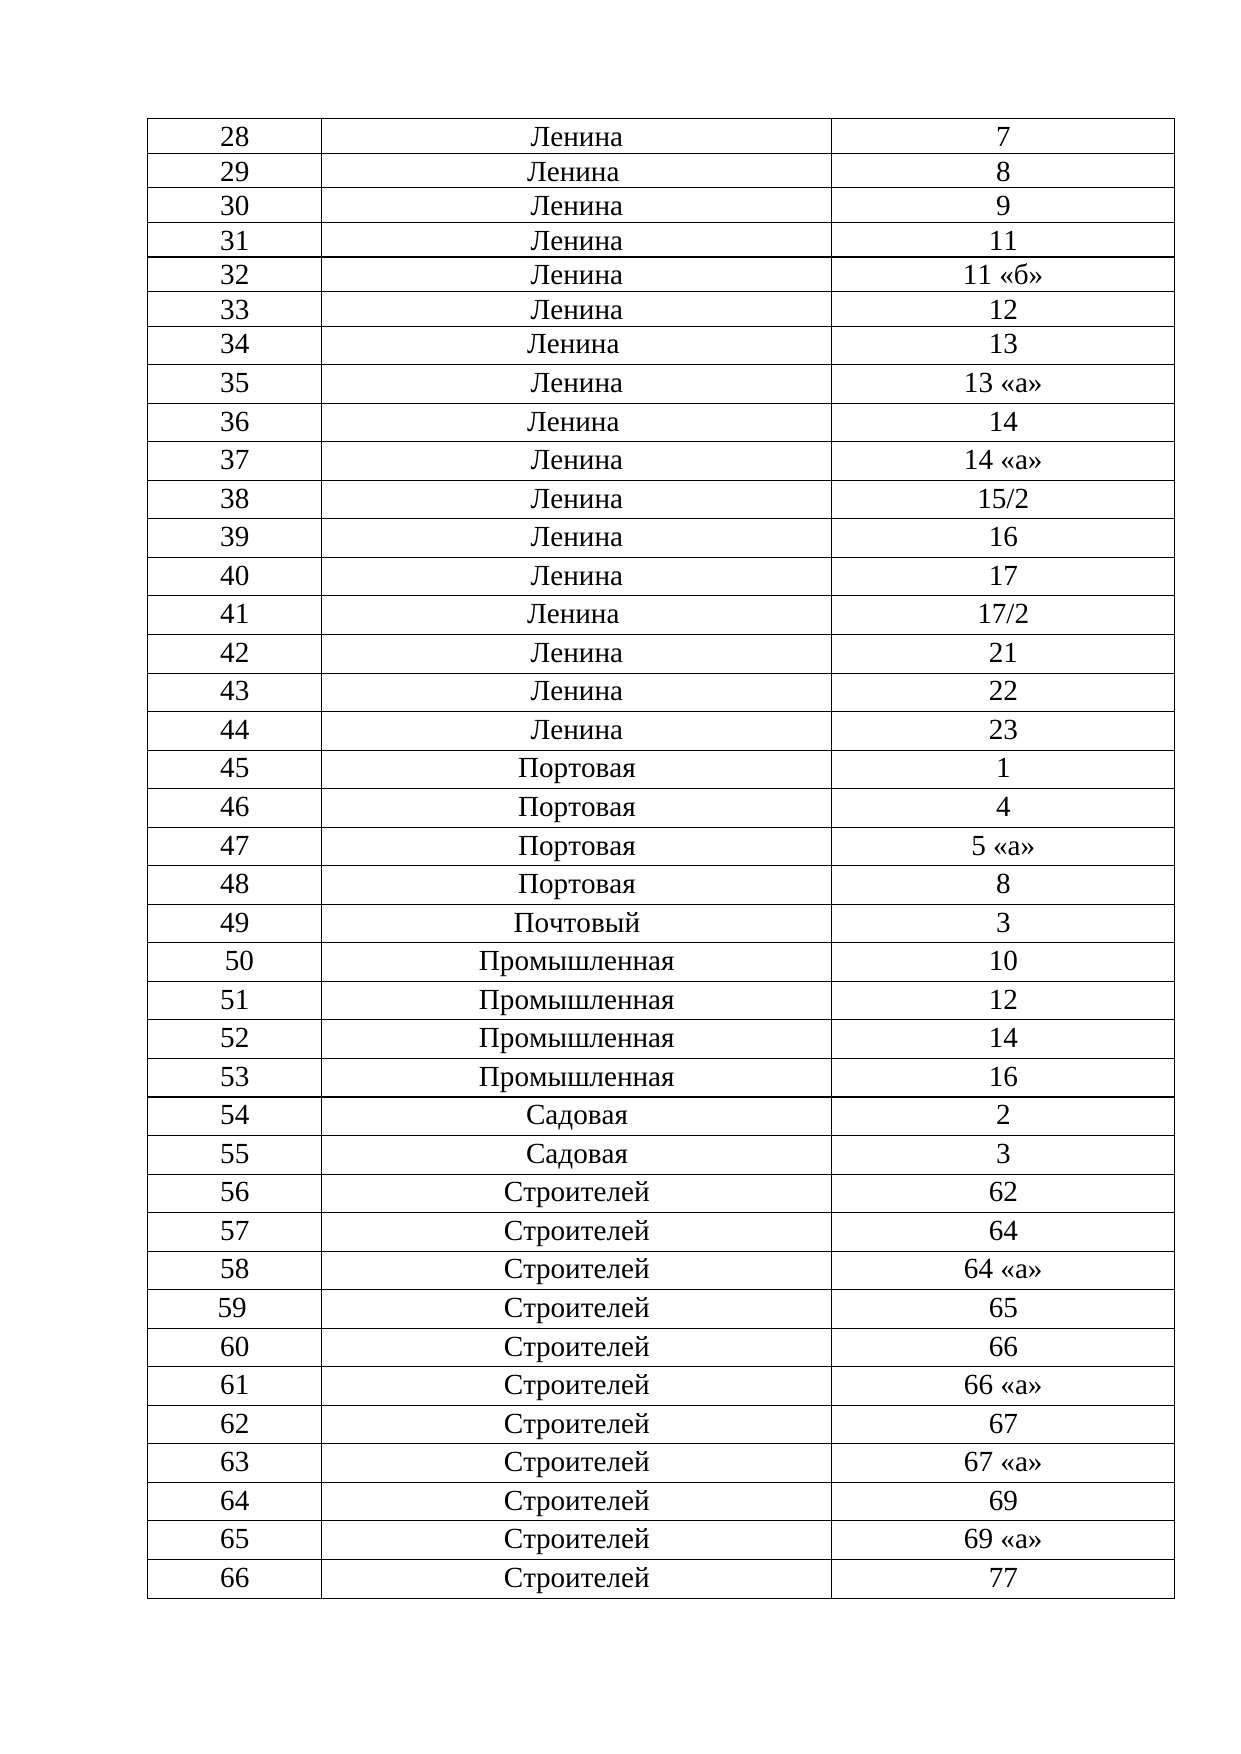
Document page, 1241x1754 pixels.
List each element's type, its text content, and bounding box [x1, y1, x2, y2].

table_cell 30 [148, 188, 321, 222]
table_cell 49 [148, 905, 321, 942]
table_cell 32 [148, 258, 321, 291]
table_cell 63 [148, 1444, 321, 1482]
table_cell 60 [148, 1329, 321, 1366]
table_cell 5 «а» [832, 828, 1174, 865]
table_cell 62 [832, 1175, 1174, 1212]
table_cell 53 [148, 1059, 321, 1096]
table_cell 38 [148, 481, 321, 518]
table_cell 13 [832, 327, 1174, 364]
table_cell 59 [148, 1290, 321, 1328]
table_cell 64 [148, 1483, 321, 1520]
table_cell Строителей [322, 1367, 831, 1405]
table_cell 64 «а» [832, 1252, 1174, 1289]
table_cell 8 [832, 154, 1174, 187]
table_cell 61 [148, 1367, 321, 1405]
table_cell Ленина [322, 519, 831, 557]
table_cell Строителей [322, 1175, 831, 1212]
table_cell 36 [148, 404, 321, 441]
table_cell 39 [148, 519, 321, 557]
table_cell 9 [832, 188, 1174, 222]
table_cell 23 [832, 712, 1174, 749]
table_cell 10 [832, 943, 1174, 981]
table_cell Ленина [322, 258, 831, 291]
table_cell 17 [832, 558, 1174, 595]
table_cell 12 [832, 982, 1174, 1019]
table_cell 13 «а» [832, 365, 1174, 403]
table_cell 11 «б» [832, 258, 1174, 291]
table_cell Ленина [322, 596, 831, 634]
table_cell 2 [832, 1098, 1174, 1135]
table_cell Ленина [322, 188, 831, 222]
table_cell Садовая [322, 1136, 831, 1173]
table_cell Промышленная [322, 1020, 831, 1058]
table_cell Портовая [322, 828, 831, 865]
table_cell 69 «а» [832, 1521, 1174, 1559]
table_cell 7 [832, 119, 1174, 153]
table_cell 11 [832, 223, 1174, 256]
table_cell Строителей [322, 1252, 831, 1289]
table_cell 56 [148, 1175, 321, 1212]
table_cell 64 [832, 1213, 1174, 1251]
table_cell 40 [148, 558, 321, 595]
table_cell 21 [832, 635, 1174, 672]
table_cell Ленина [322, 154, 831, 187]
table_cell 54 [148, 1098, 321, 1135]
table_cell 47 [148, 828, 321, 865]
table_cell 8 [832, 866, 1174, 904]
table_cell Строителей [322, 1329, 831, 1366]
table_cell Строителей [322, 1483, 831, 1520]
table_cell 51 [148, 982, 321, 1019]
table_cell 44 [148, 712, 321, 749]
table_cell Строителей [322, 1213, 831, 1251]
table_cell 62 [148, 1406, 321, 1443]
table_cell Строителей [322, 1521, 831, 1559]
table_cell Ленина [322, 365, 831, 403]
table_cell 43 [148, 674, 321, 711]
table_cell 33 [148, 292, 321, 326]
table_cell 41 [148, 596, 321, 634]
table_cell 14 [832, 404, 1174, 441]
table_cell 29 [148, 154, 321, 187]
table_cell Ленина [322, 404, 831, 441]
table_cell Ленина [322, 558, 831, 595]
table_cell 37 [148, 442, 321, 480]
table_cell Промышленная [322, 1059, 831, 1096]
table_cell Строителей [322, 1406, 831, 1443]
table_cell 35 [148, 365, 321, 403]
table_cell 58 [148, 1252, 321, 1289]
table_cell 77 [832, 1560, 1174, 1597]
table_cell Промышленная [322, 943, 831, 981]
table_cell 55 [148, 1136, 321, 1173]
table_cell Строителей [322, 1560, 831, 1597]
table_cell 57 [148, 1213, 321, 1251]
table_cell 14 [832, 1020, 1174, 1058]
table_cell 14 «а» [832, 442, 1174, 480]
table_cell Портовая [322, 751, 831, 788]
table_cell 65 [148, 1521, 321, 1559]
table_cell 48 [148, 866, 321, 904]
table_cell Строителей [322, 1444, 831, 1482]
table_cell 42 [148, 635, 321, 672]
table_cell 3 [832, 905, 1174, 942]
table_cell 16 [832, 1059, 1174, 1096]
table_cell Ленина [322, 119, 831, 153]
table_cell 50 [148, 943, 321, 981]
table_cell Ленина [322, 442, 831, 480]
table_cell Садовая [322, 1098, 831, 1135]
table_cell 66 [148, 1560, 321, 1597]
table_cell Ленина [322, 292, 831, 326]
table_cell Портовая [322, 789, 831, 827]
table_cell 45 [148, 751, 321, 788]
table_cell Ленина [322, 635, 831, 672]
table_cell 28 [148, 119, 321, 153]
table_cell 66 «а» [832, 1367, 1174, 1405]
table_cell 22 [832, 674, 1174, 711]
table_cell 31 [148, 223, 321, 256]
table_cell 67 «а» [832, 1444, 1174, 1482]
table_cell 34 [148, 327, 321, 364]
table_cell 46 [148, 789, 321, 827]
table_cell Почтовый [322, 905, 831, 942]
table_cell 67 [832, 1406, 1174, 1443]
table_cell 52 [148, 1020, 321, 1058]
table_cell 4 [832, 789, 1174, 827]
table_cell Ленина [322, 674, 831, 711]
table_cell Ленина [322, 481, 831, 518]
table_cell Промышленная [322, 982, 831, 1019]
table_cell Строителей [322, 1290, 831, 1328]
table_cell 65 [832, 1290, 1174, 1328]
table_cell 17/2 [832, 596, 1174, 634]
table_cell Ленина [322, 327, 831, 364]
table_cell 16 [832, 519, 1174, 557]
table_cell Портовая [322, 866, 831, 904]
table_cell 69 [832, 1483, 1174, 1520]
table_cell Ленина [322, 223, 831, 256]
table_cell 66 [832, 1329, 1174, 1366]
table_cell 15/2 [832, 481, 1174, 518]
table_cell 1 [832, 751, 1174, 788]
table_cell 12 [832, 292, 1174, 326]
table_cell 3 [832, 1136, 1174, 1173]
table_cell Ленина [322, 712, 831, 749]
